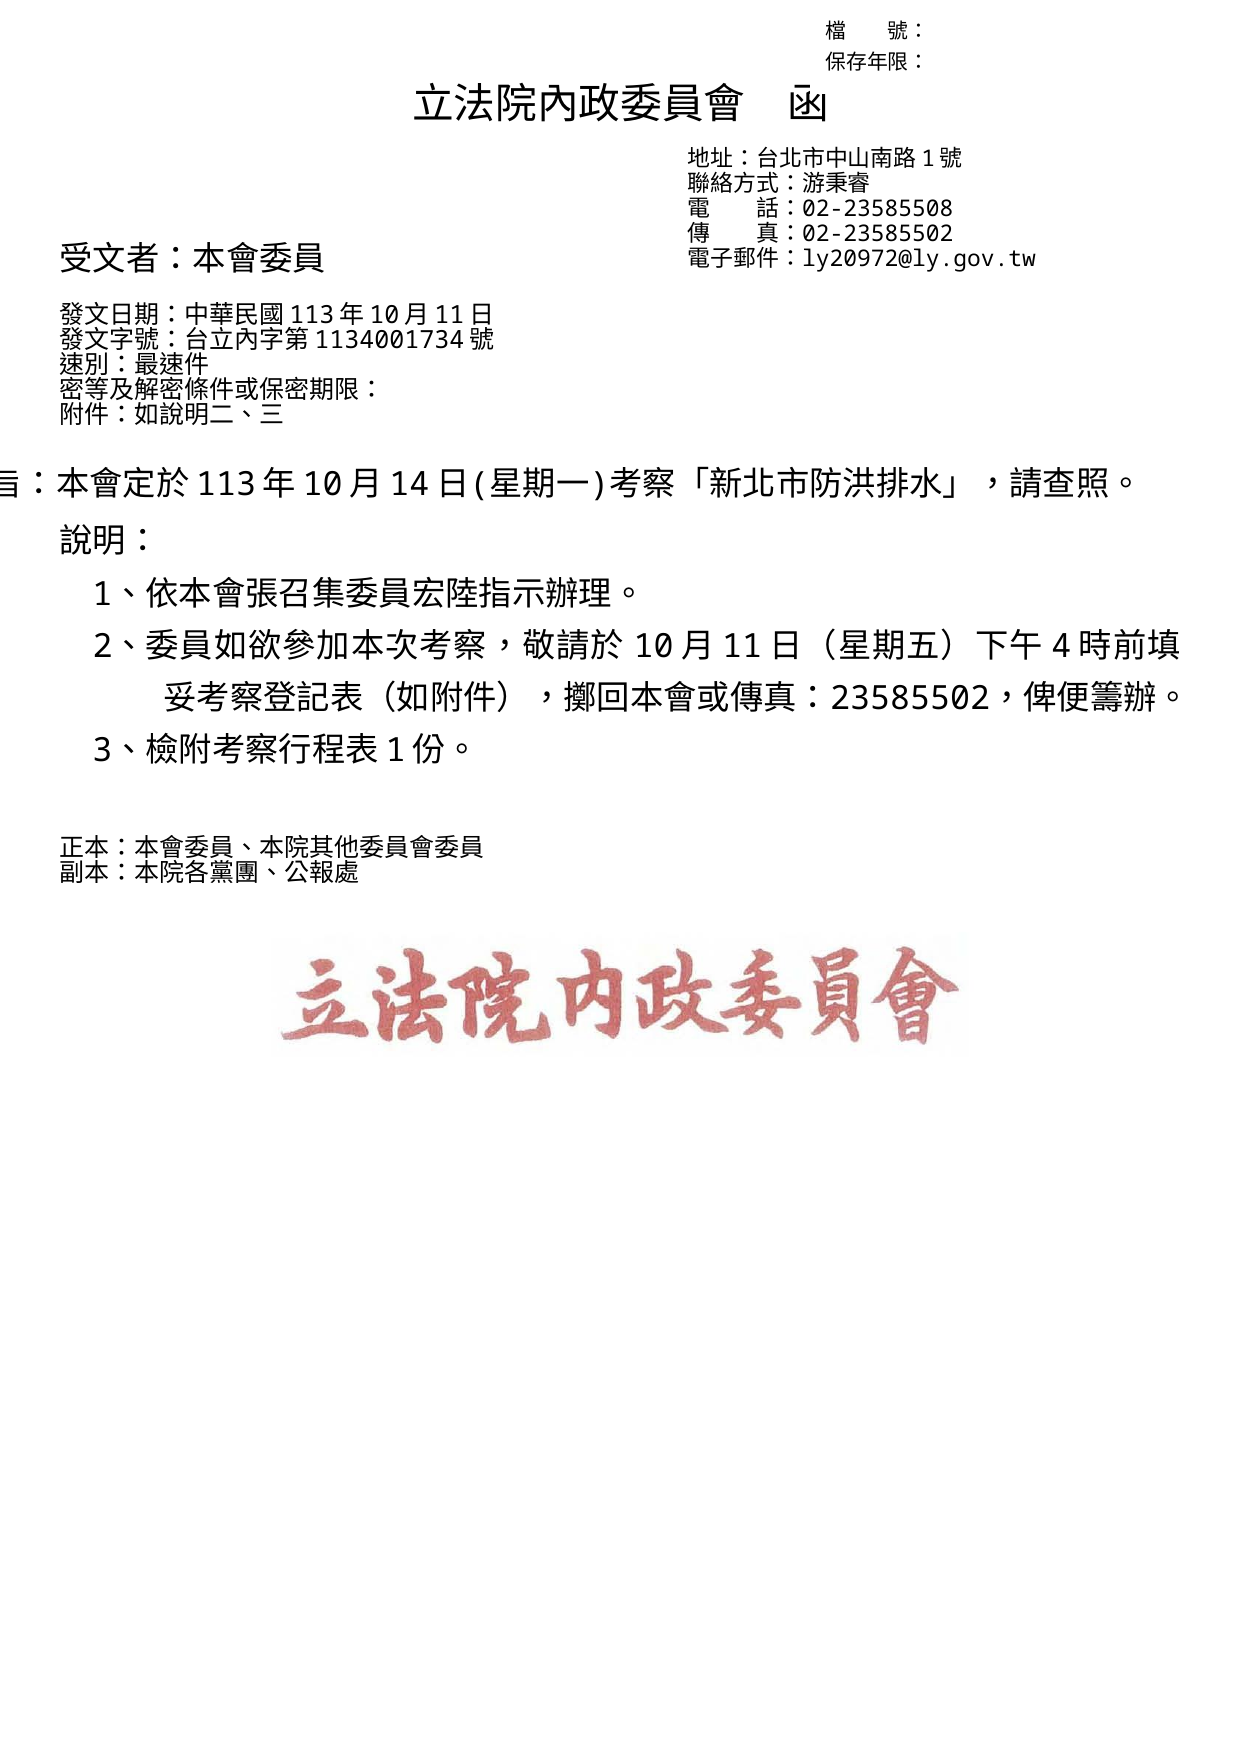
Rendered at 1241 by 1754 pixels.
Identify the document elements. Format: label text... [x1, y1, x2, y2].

list 委員如欲參加本次考察，敬請於10月11日（星期五）下午4時前填妥考察登記表（如附件），擲回本會或傳真：23585502，俾便籌辦。 [92, 616, 1181, 720]
text 附件：如說明二、三 [59, 403, 1181, 428]
text 聯絡方式：游秉睿 [687, 172, 1095, 197]
text 發文日期：中華民國113年10月11日 [59, 303, 672, 328]
text [1110, 328, 1181, 353]
text 檔 號： [825, 15, 1070, 45]
text 速別：最速件 [59, 353, 1181, 378]
text 正本：本會委員、本院其他委員會委員 [59, 837, 1181, 862]
text 傳 真：02-23585502 [687, 222, 1095, 247]
text 密等及解密條件或保密期限： [59, 378, 1181, 403]
title 立法院內政委員會 函 [47, 89, 1181, 364]
text [1110, 241, 1181, 278]
text 發文字號：台立內字第1134001734號 [59, 328, 672, 353]
list 檢附考察行程表1份。 [92, 720, 1181, 772]
text 主旨：本會定於113年10月14日(星期一)考察「新北市防洪排水」，請查照。 [0, 453, 1181, 505]
text [1110, 303, 1181, 328]
text 電子郵件：ly20972@ly.gov.tw [687, 247, 1095, 272]
text 電 話：02-23585508 [687, 197, 1095, 222]
text 副本：本院各黨團、公報處 [59, 862, 1181, 887]
text 受文者：本會委員 [59, 241, 672, 278]
text 說明： [59, 505, 1181, 564]
text 保存年限： [825, 45, 1070, 75]
text 地址：台北市中山南路1號 [687, 147, 1095, 172]
list 依本會張召集委員宏陸指示辦理。 [92, 564, 1181, 616]
